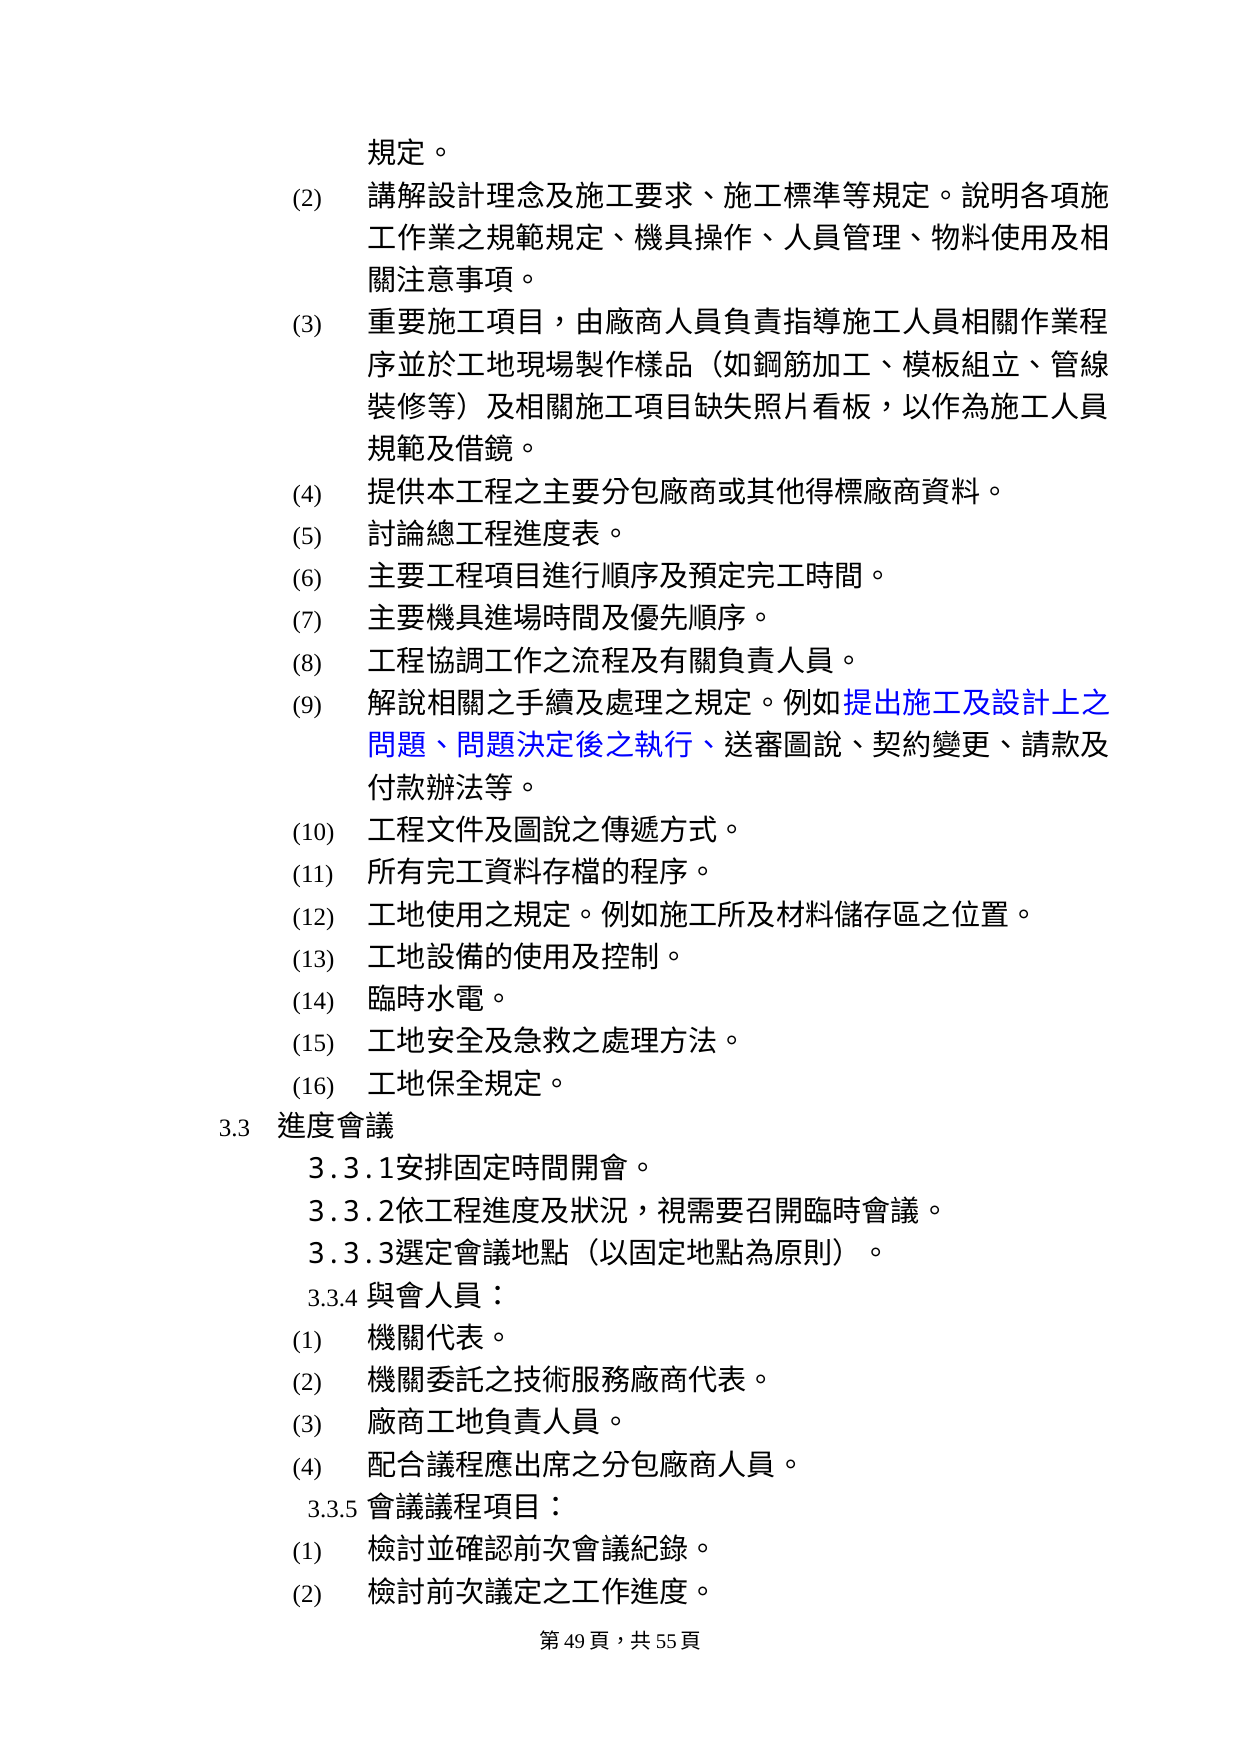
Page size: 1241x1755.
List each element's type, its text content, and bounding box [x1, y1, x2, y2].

list 檢討並確認前次會議紀錄。 [292, 1526, 1110, 1568]
list 選定會議地點（以固定地點為原則）。 [307, 1230, 1110, 1272]
list 與會人員： [307, 1272, 1110, 1314]
list 工地使用之規定。例如施工所及材料儲存區之位置。 [292, 891, 1110, 933]
list 重要施工項目，由廠商人員負責指導施工人員相關作業程序並於工地現場製作樣品（如鋼筋加工、模板組立、管線、裝修等）及相關施工項目缺失照片看板，以作為施工人員規範及借鏡。 [292, 299, 1110, 468]
list 依契約內容釐清各單位在各階段之權責，並說明權責劃分規定。 [292, 130, 1110, 172]
list 工程協調工作之流程及有關負責人員。 [292, 637, 1110, 680]
list 所有完工資料存檔的程序。 [292, 849, 1110, 891]
list 依工程進度及狀況，視需要召開臨時會議。 [307, 1187, 1110, 1230]
list 會議議程項目： [307, 1483, 1110, 1526]
list 廠商工地負責人員。 [292, 1399, 1110, 1441]
list 討論總工程進度表。 [292, 511, 1110, 553]
list 臨時水電。 [292, 976, 1110, 1018]
list 工地安全及急救之處理方法。 [292, 1018, 1110, 1060]
list 工程文件及圖說之傳遞方式。 [292, 807, 1110, 849]
list 配合議程應出席之分包廠商人員。 [292, 1441, 1110, 1483]
list 安排固定時間開會。 [307, 1145, 1110, 1187]
list 機關代表。 [292, 1314, 1110, 1357]
list 主要機具進場時間及優先順序。 [292, 595, 1110, 637]
list 機關委託之技術服務廠商代表。 [292, 1357, 1110, 1399]
list 工地設備的使用及控制。 [292, 933, 1110, 976]
list 主要工程項目進行順序及預定完工時間。 [292, 553, 1110, 595]
list 講解設計理念及施工要求、施工標準等規定。說明各項施工作業之規範規定、機具操作、人員管理、物料使用及相關注意事項。 [292, 172, 1110, 299]
list 檢討前次議定之工作進度。 [292, 1568, 1110, 1610]
list 進度會議 [218, 1103, 1110, 1145]
list 工地保全規定。 [292, 1060, 1110, 1103]
list 解說相關之手續及處理之規定。例如提出施工及設計上之問題、問題決定後之執行、送審圖說、契約變更、請款及付款辦法等。 [292, 680, 1110, 807]
list 提供本工程之主要分包廠商或其他得標廠商資料。 [292, 468, 1110, 511]
